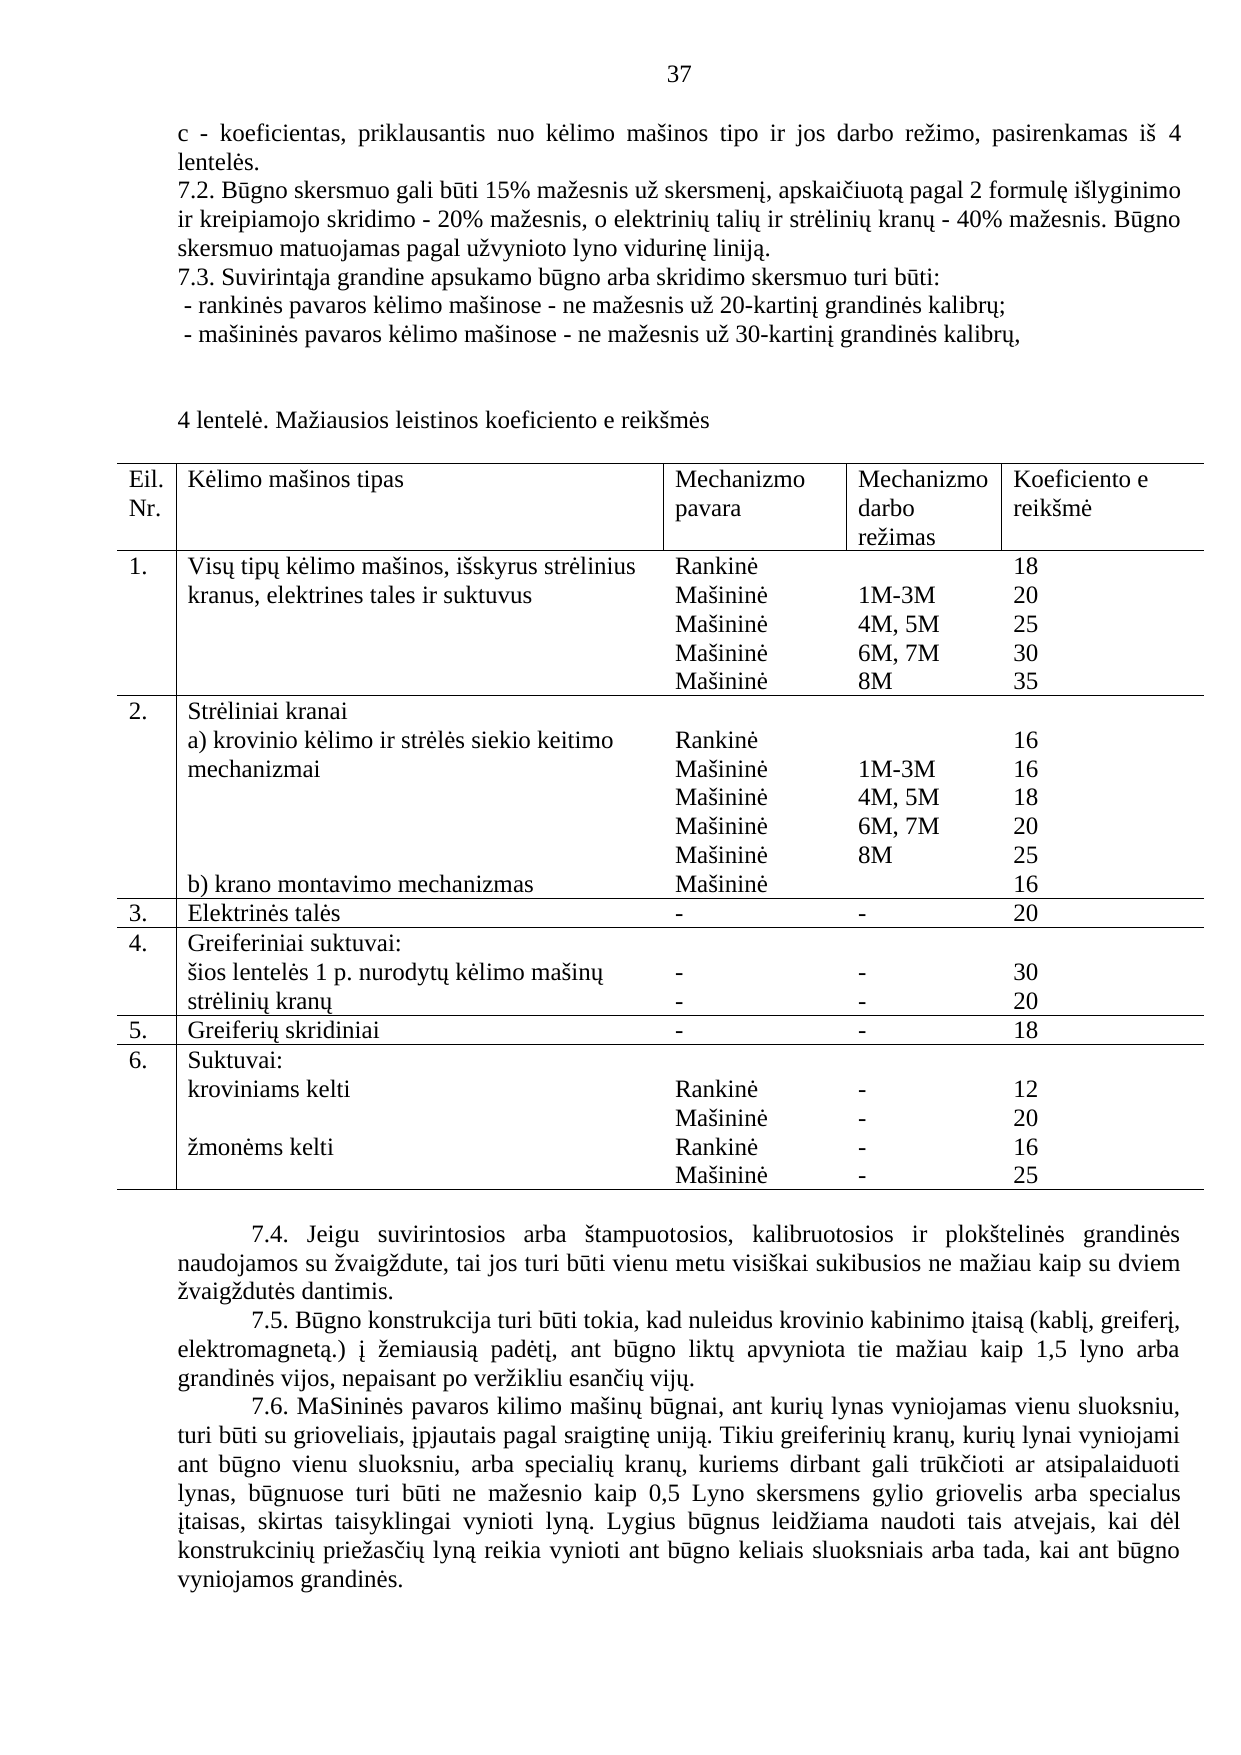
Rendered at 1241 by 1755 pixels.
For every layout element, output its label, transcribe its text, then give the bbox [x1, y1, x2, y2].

text - mašininės pavaros kėlimo mašinose - ne mažesnis už 30-kartinį grandinės kalibrų, [177, 319, 1181, 348]
table_header Eil. Nr. [117, 464, 176, 550]
table_cell - [847, 1016, 1002, 1044]
table_header Kėlimo mašinos tipas [177, 464, 663, 550]
table_header Mechanizmo pavara [664, 464, 846, 550]
table_cell Visų tipų kėlimo mašinos, išskyrus strėlinius kranus, elektrines tales ir suktuvus [177, 551, 663, 695]
table_cell 6. [117, 1045, 176, 1189]
table_cell Rankinė Mašininė Mašininė Mašininė Mašininė [664, 551, 847, 695]
text c - koeficientas, priklausantis nuo kėlimo mašinos tipo ir jos darbo režimo, pasirenkamas iš 4 lentelės. [177, 118, 1181, 176]
table_cell - - [847, 928, 1002, 1014]
table_cell - [664, 1016, 847, 1044]
table_cell - [847, 899, 1002, 927]
table_cell 4. [117, 928, 176, 1014]
table_cell Rankinė Mašininė Mašininė Mašininė Mašininė Mašininė [664, 696, 847, 897]
text - rankinės pavaros kėlimo mašinose - ne mažesnis už 20-kartinį grandinės kalibrų; [177, 291, 1181, 319]
text 7.5. Būgno konstrukcija turi būti tokia, kad nuleidus krovinio kabinimo įtaisą (kablį, greiferį, elektromagnetą.) į žemiausią padėtį, ant būgno liktų apvyniota tie mažiau kaip 1,5 lyno arba grandinės vijos, nepaisant po veržikliu esančių vijų. [177, 1305, 1181, 1391]
table_cell Rankinė Mašininė Rankinė Mašininė [664, 1045, 847, 1189]
table_cell Strėliniai kranai a) krovinio kėlimo ir strėlės siekio keitimo mechanizmai b) krano montavimo mechanizmas [177, 696, 663, 897]
table_cell 12 20 16 25 [1002, 1045, 1204, 1189]
text 7.6. MaSininės pavaros kilimo mašinų būgnai, ant kurių lynas vyniojamas vienu sluoksniu, turi būti su grioveliais, įpjautais pagal sraigtinę uniją. Tikiu greiferinių kranų, kurių lynai vyniojami ant būgno vienu sluoksniu, arba specialių kranų, kuriems dirbant gali trūkčioti ar atsipalaiduoti lynas, būgnuose turi būti ne mažesnio kaip 0,5 Lyno skersmens gylio griovelis arba specialus įtaisas, skirtas taisyklingai vynioti lyną. Lygius būgnus leidžiama naudoti tais atvejais, kai dėl konstrukcinių priežasčių lyną reikia vynioti ant būgno keliais sluoksniais arba tada, kai ant būgno vyniojamos grandinės. [177, 1391, 1181, 1593]
table_cell 1. [117, 551, 176, 695]
table_cell - - [664, 928, 847, 1014]
table_cell Elektrinės talės [177, 899, 663, 927]
table_header Koeficiento e reikšmė [1002, 464, 1204, 550]
table_cell 5. [117, 1016, 176, 1044]
table_cell Greiferiniai suktuvai: šios lentelės 1 p. nurodytų kėlimo mašinų strėlinių kranų [177, 928, 663, 1014]
text 7.4. Jeigu suvirintosios arba štampuotosios, kalibruotosios ir plokštelinės grandinės naudojamos su žvaigždute, tai jos turi būti vienu metu visiškai sukibusios ne mažiau kaip su dviem žvaigždutės dantimis. [177, 1219, 1181, 1305]
table_cell 2. [117, 696, 176, 897]
text 7.3. Suvirintąja grandine apsukamo būgno arba skridimo skersmuo turi būti: [177, 262, 1181, 291]
table_cell - - - - [847, 1045, 1002, 1189]
text 7.2. Būgno skersmuo gali būti 15% mažesnis už skersmenį, apskaičiuotą pagal 2 formulę išlyginimo ir kreipiamojo skridimo - 20% mažesnis, o elektrinių talių ir strėlinių kranų - 40% mažesnis. Būgno skersmuo matuojamas pagal užvynioto lyno vidurinę liniją. [177, 176, 1181, 262]
text 4 lentelė. Mažiausios leistinos koeficiento e reikšmės [177, 406, 1181, 434]
table_cell - [664, 899, 847, 927]
table_cell 3. [117, 899, 176, 927]
table_cell 20 [1002, 899, 1204, 927]
table_cell Greiferių skridiniai [177, 1016, 663, 1044]
table_cell 18 20 25 30 35 [1002, 551, 1204, 695]
table_header Mechanizmo darbo režimas [847, 464, 1001, 550]
table_cell Suktuvai: kroviniams kelti žmonėms kelti [177, 1045, 663, 1189]
table_cell 30 20 [1002, 928, 1204, 1014]
table_cell 18 [1002, 1016, 1204, 1044]
table_cell 1M-3M 4M, 5M 6M, 7M 8M [847, 551, 1002, 695]
table_cell 1M-3M 4M, 5M 6M, 7M 8M [847, 696, 1002, 897]
table_cell 16 16 18 20 25 16 [1002, 696, 1204, 897]
